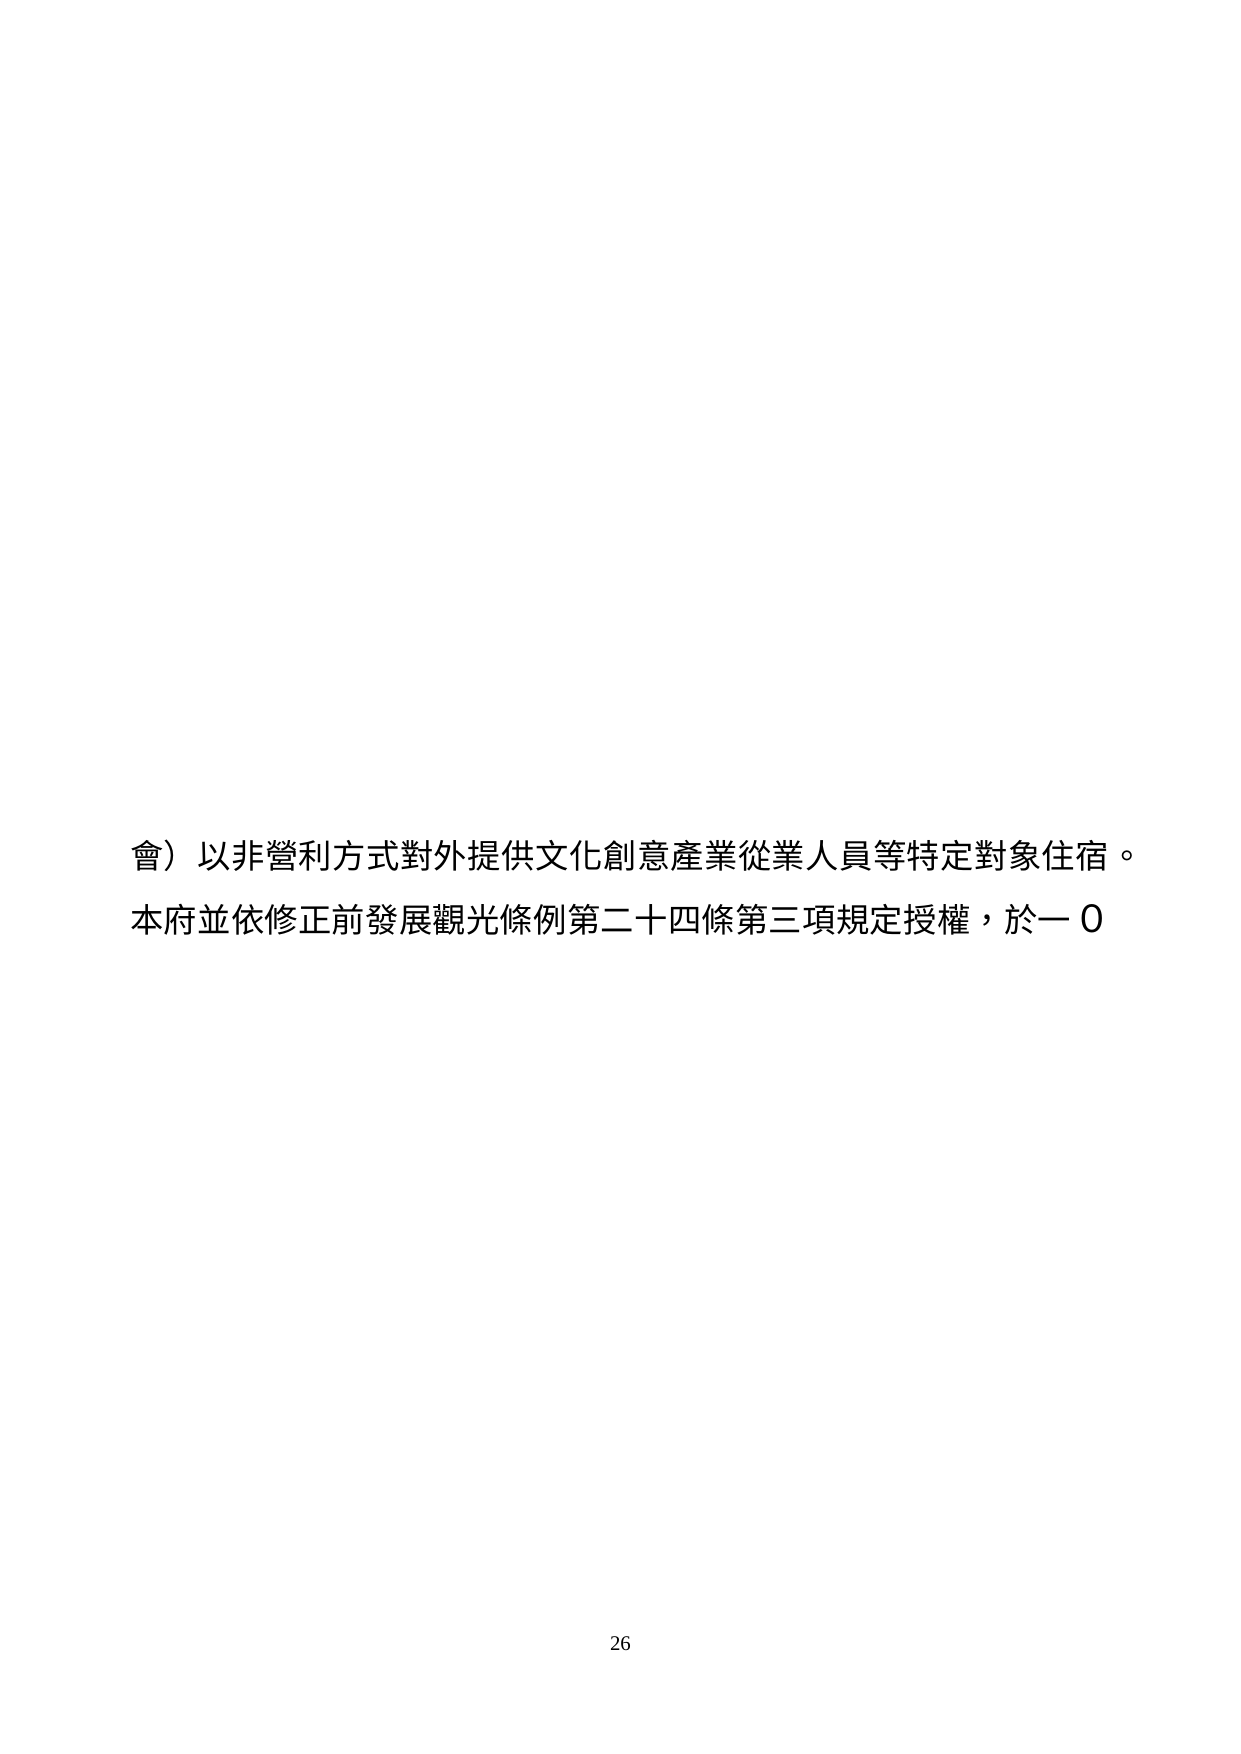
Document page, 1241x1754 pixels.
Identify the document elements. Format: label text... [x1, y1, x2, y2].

text 本府為推動國際交流，透過創藝居所住宿體驗及相關服務設施之營運，並達到寶藏巖國際藝術村得以永續自主經營之目標，前依九十六年四月二十七日核定公告之本市都市計畫「擬定臺北市中正區寶藏巖歷史聚落風貌特定專用區細部計畫案」計畫書，於本市寶藏巖聚落規劃設置「臺北市寶藏巖聚落國際青年會所」（以下簡稱國際青年會所），交由財團法人台北市文化基金會（以下簡稱文基會）以非營利方式對外提供文化創意產業從業人員等特定對象住宿。本府並依修正前發展觀光條例第二十四條第三項規定授權，於一０三年三月十四日訂定發布臺北市寶藏巖聚落國際青年會所管理辦法(以下簡稱本辦法)，據以作為管理國際青年會所之安全及經營等事項之法令依據在案。 [130, 812, 1110, 937]
